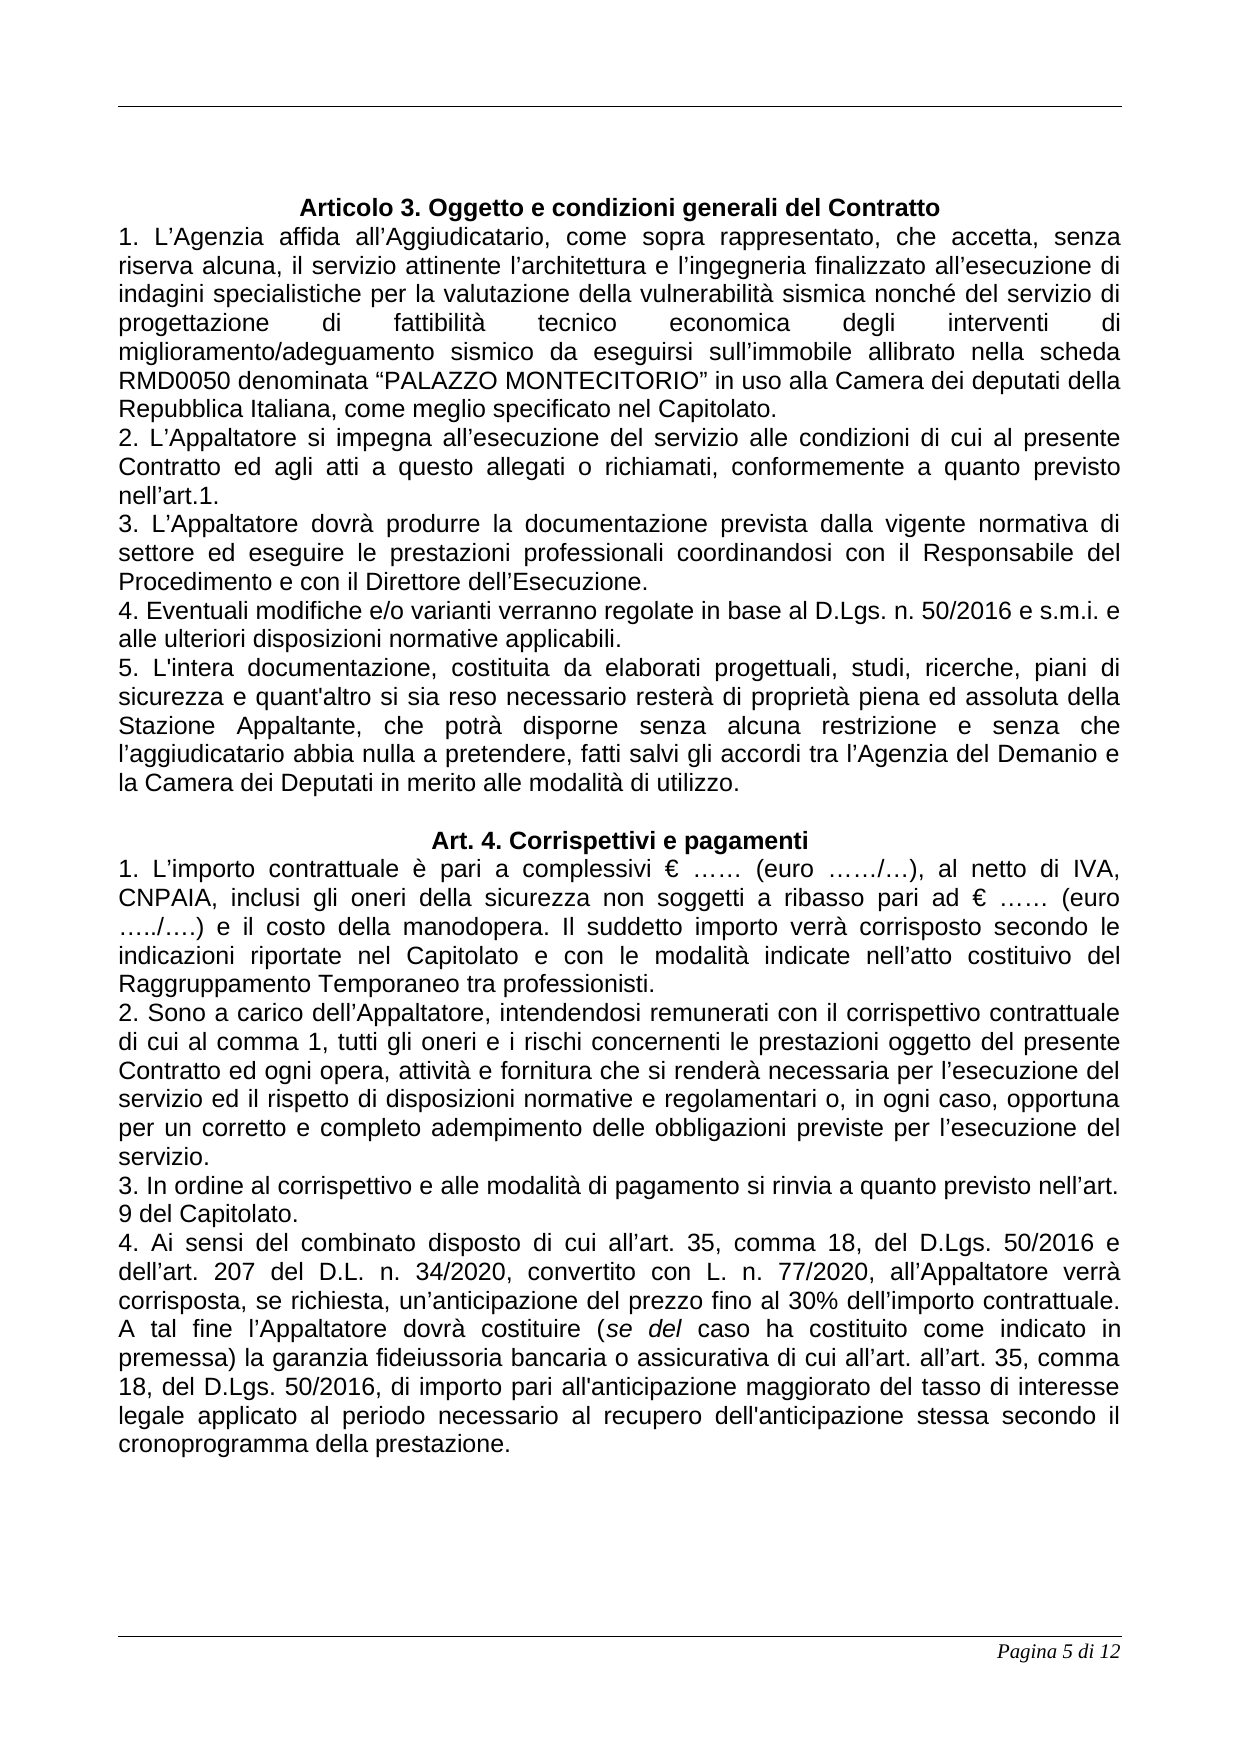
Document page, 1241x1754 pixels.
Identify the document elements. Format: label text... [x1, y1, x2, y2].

text 2. L’Appaltatore si impegna all’esecuzione del servizio alle condizioni di cui al presente Contratto ed agli atti a questo allegati o richiamati, conformemente a quanto previsto nell’art.1. [118, 423, 1122, 509]
text 2. Sono a carico dell’Appaltatore, intendendosi remunerati con il corrispettivo contrattuale di cui al comma 1, tutti gli oneri e i rischi concernenti le prestazioni oggetto del presente Contratto ed ogni opera, attività e fornitura che si renderà necessaria per l’esecuzione del servizio ed il rispetto di disposizioni normative e regolamentari o, in ogni caso, opportuna per un corretto e completo adempimento delle obbligazioni previste per l’esecuzione del servizio. [118, 998, 1122, 1171]
text 4. Eventuali modifiche e/o varianti verranno regolate in base al D.Lgs. n. 50/2016 e s.m.i. e alle ulteriori disposizioni normative applicabili. [118, 596, 1122, 653]
text 5. L'intera documentazione, costituita da elaborati progettuali, studi, ricerche, piani di sicurezza e quant'altro si sia reso necessario resterà di proprietà piena ed assoluta della Stazione Appaltante, che potrà disporne senza alcuna restrizione e senza che l’aggiudicatario abbia nulla a pretendere, fatti salvi gli accordi tra l’Agenzia del Demanio e la Camera dei Deputati in merito alle modalità di utilizzo. [118, 653, 1122, 797]
text 1. L’importo contrattuale è pari a complessivi € …… (euro ……/…), al netto di IVA, CNPAIA, inclusi gli oneri della sicurezza non soggetti a ribasso pari ad € …… (euro …../….) e il costo della manodopera. Il suddetto importo verrà corrisposto secondo le indicazioni riportate nel Capitolato e con le modalità indicate nell’atto costituivo del Raggruppamento Temporaneo tra professionisti. [118, 854, 1122, 998]
text Art. 4. Corrispettivi e pagamenti [118, 826, 1122, 854]
text 1. L’Agenzia affida all’Aggiudicatario, come sopra rappresentato, che accetta, senza riserva alcuna, il servizio attinente l’architettura e l’ingegneria finalizzato all’esecuzione di indagini specialistiche per la valutazione della vulnerabilità sismica nonché del servizio di progettazione di fattibilità tecnico economica degli interventi di miglioramento/adeguamento sismico da eseguirsi sull’immobile allibrato nella scheda RMD0050 denominata “PALAZZO MONTECITORIO” in uso alla Camera dei deputati della Repubblica Italiana, come meglio specificato nel Capitolato. [118, 222, 1122, 423]
text 4. Ai sensi del combinato disposto di cui all’art. 35, comma 18, del D.Lgs. 50/2016 e dell’art. 207 del D.L. n. 34/2020, convertito con L. n. 77/2020, all’Appaltatore verrà corrisposta, se richiesta, un’anticipazione del prezzo fino al 30% dell’importo contrattuale. A tal fine l’Appaltatore dovrà costituire (se del caso ha costituito come indicato in premessa) la garanzia fideiussoria bancaria o assicurativa di cui all’art. all’art. 35, comma 18, del D.Lgs. 50/2016, di importo pari all'anticipazione maggiorato del tasso di interesse legale applicato al periodo necessario al recupero dell'anticipazione stessa secondo il cronoprogramma della prestazione. [118, 1228, 1122, 1458]
text 3. In ordine al corrispettivo e alle modalità di pagamento si rinvia a quanto previsto nell’art. 9 del Capitolato. [118, 1171, 1122, 1228]
text Articolo 3. Oggetto e condizioni generali del Contratto [118, 193, 1122, 222]
text 3. L’Appaltatore dovrà produrre la documentazione prevista dalla vigente normativa di settore ed eseguire le prestazioni professionali coordinandosi con il Responsabile del Procedimento e con il Direttore dell’Esecuzione. [118, 509, 1122, 596]
